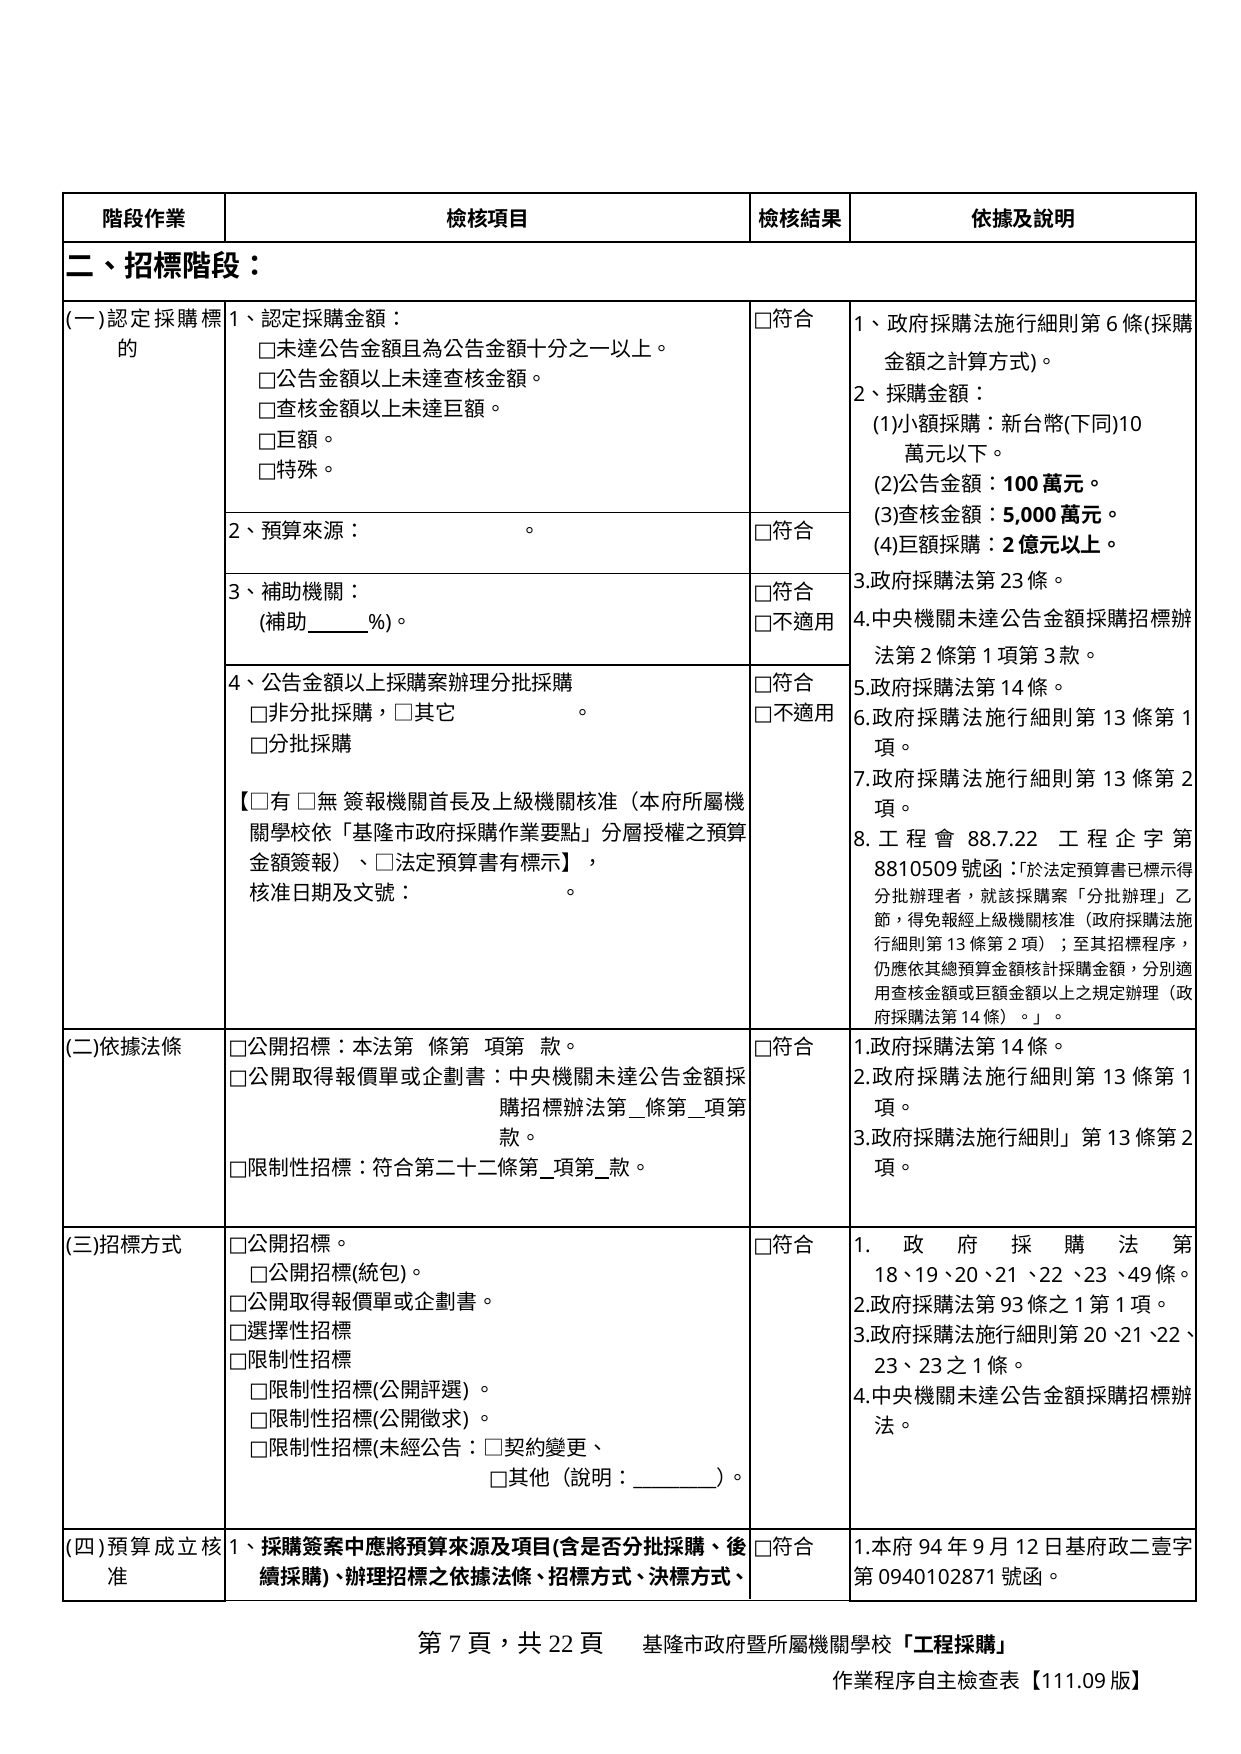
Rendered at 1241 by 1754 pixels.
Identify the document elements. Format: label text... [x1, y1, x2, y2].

table_cell 2、預算來源： 。 [226, 513, 749, 573]
table_cell 1.本府94年9月12日基府政二壹字第0940102871號函。 [851, 1530, 1195, 1600]
table_cell □符合 □不適用 [751, 574, 849, 664]
table_cell 1.政府採購法第18、19、20、21、22、23、49條。 2.政府採購法第93條之1第1項。 3.政府採購法施行細則第20、21、22、23、23之1條。 4.中央機關未達公告金額採購招標辦法。 [851, 1228, 1195, 1528]
table_cell □符合 □不適用 [751, 666, 849, 1028]
table_header 檢核結果 [751, 194, 849, 241]
table_cell 1、政府採購法施行細則第6條(採購金額之計算方式)。 2、採購金額： (1)小額採購：新台幣(下同)10 萬元以下。 (2)公告金額：100萬元。 (3)查核金額：5,000萬元。 (4)巨額採購：2億元以上。 3.政府採購法第23條。 4.中央機關未達公告金額採購招標辦法第2條第1項第3款。 5.政府採購法第14條。 6.政府採購法施行細則第13條第1項。 7.政府採購法施行細則第13條第2項。 8.工程會88.7.22 工程企字第8810509號函：「於法定預算書已標示得分批辦理者，就該採購案「分批辦理」乙節，得免報經上級機關核准（政府採購法施行細則第13條第2項）；至其招標程序，仍應依其總預算金額核計採購金額，分別適用查核金額或巨額金額以上之規定辦理（政府採購法第14條）。」。 [851, 302, 1195, 1028]
table_cell (二)依據法條 [64, 1030, 224, 1226]
table_cell 3、補助機關： (補助 %)。 [226, 574, 749, 664]
table_cell 1、採購簽案中應將預算來源及項目(含是否分批採購、後續採購)、辦理招標之依據法條、招標方式、決標方式、 [226, 1530, 750, 1600]
table_header 依據及說明 [851, 194, 1195, 241]
table_cell □符合 [751, 1228, 849, 1528]
table_cell □符合 [750, 1530, 849, 1600]
table_cell 二、招標階段： [64, 243, 1195, 300]
table_cell □公開招標：本法第 條第 項第 款。 □公開取得報價單或企劃書：中央機關未達公告金額採購招標辦法第 條第 項第 款。 □限制性招標：符合第二十二條第 項第 款。 [226, 1030, 749, 1226]
table_cell (一)認定採購標的 [64, 302, 224, 1028]
table_cell 1、認定採購金額： □未達公告金額且為公告金額十分之一以上。 □公告金額以上未達查核金額。 □查核金額以上未達巨額。 □巨額。 □特殊。 [226, 302, 749, 512]
table_cell □符合 [751, 513, 849, 573]
table_cell □公開招標。 □公開招標(統包)。 □公開取得報價單或企劃書。 □選擇性招標 □限制性招標 □限制性招標(公開評選) 。 □限制性招標(公開徵求) 。 □限制性招標(未經公告：□契約變更、 □其他（說明：_________）。 [226, 1228, 749, 1528]
table_header 檢核項目 [226, 194, 749, 241]
table_header 階段作業 [64, 194, 224, 241]
table_cell (四)預算成立核准 [64, 1530, 224, 1600]
table_cell 4、公告金額以上採購案辦理分批採購 □非分批採購，□其它 。 □分批採購 【□有 □無 簽報機關首長及上級機關核准（本府所屬機關學校依「基隆市政府採購作業要點」分層授權之預算金額簽報）、□法定預算書有標示】， 核准日期及文號： 。 [226, 666, 749, 1028]
table_cell (三)招標方式 [64, 1228, 224, 1528]
table_cell □符合 [751, 302, 849, 512]
table_cell 1.政府採購法第14條。 2.政府採購法施行細則第13條第1項。 3.政府採購法施行細則」第13條第2項。 [851, 1030, 1195, 1226]
table_cell □符合 [751, 1030, 849, 1226]
